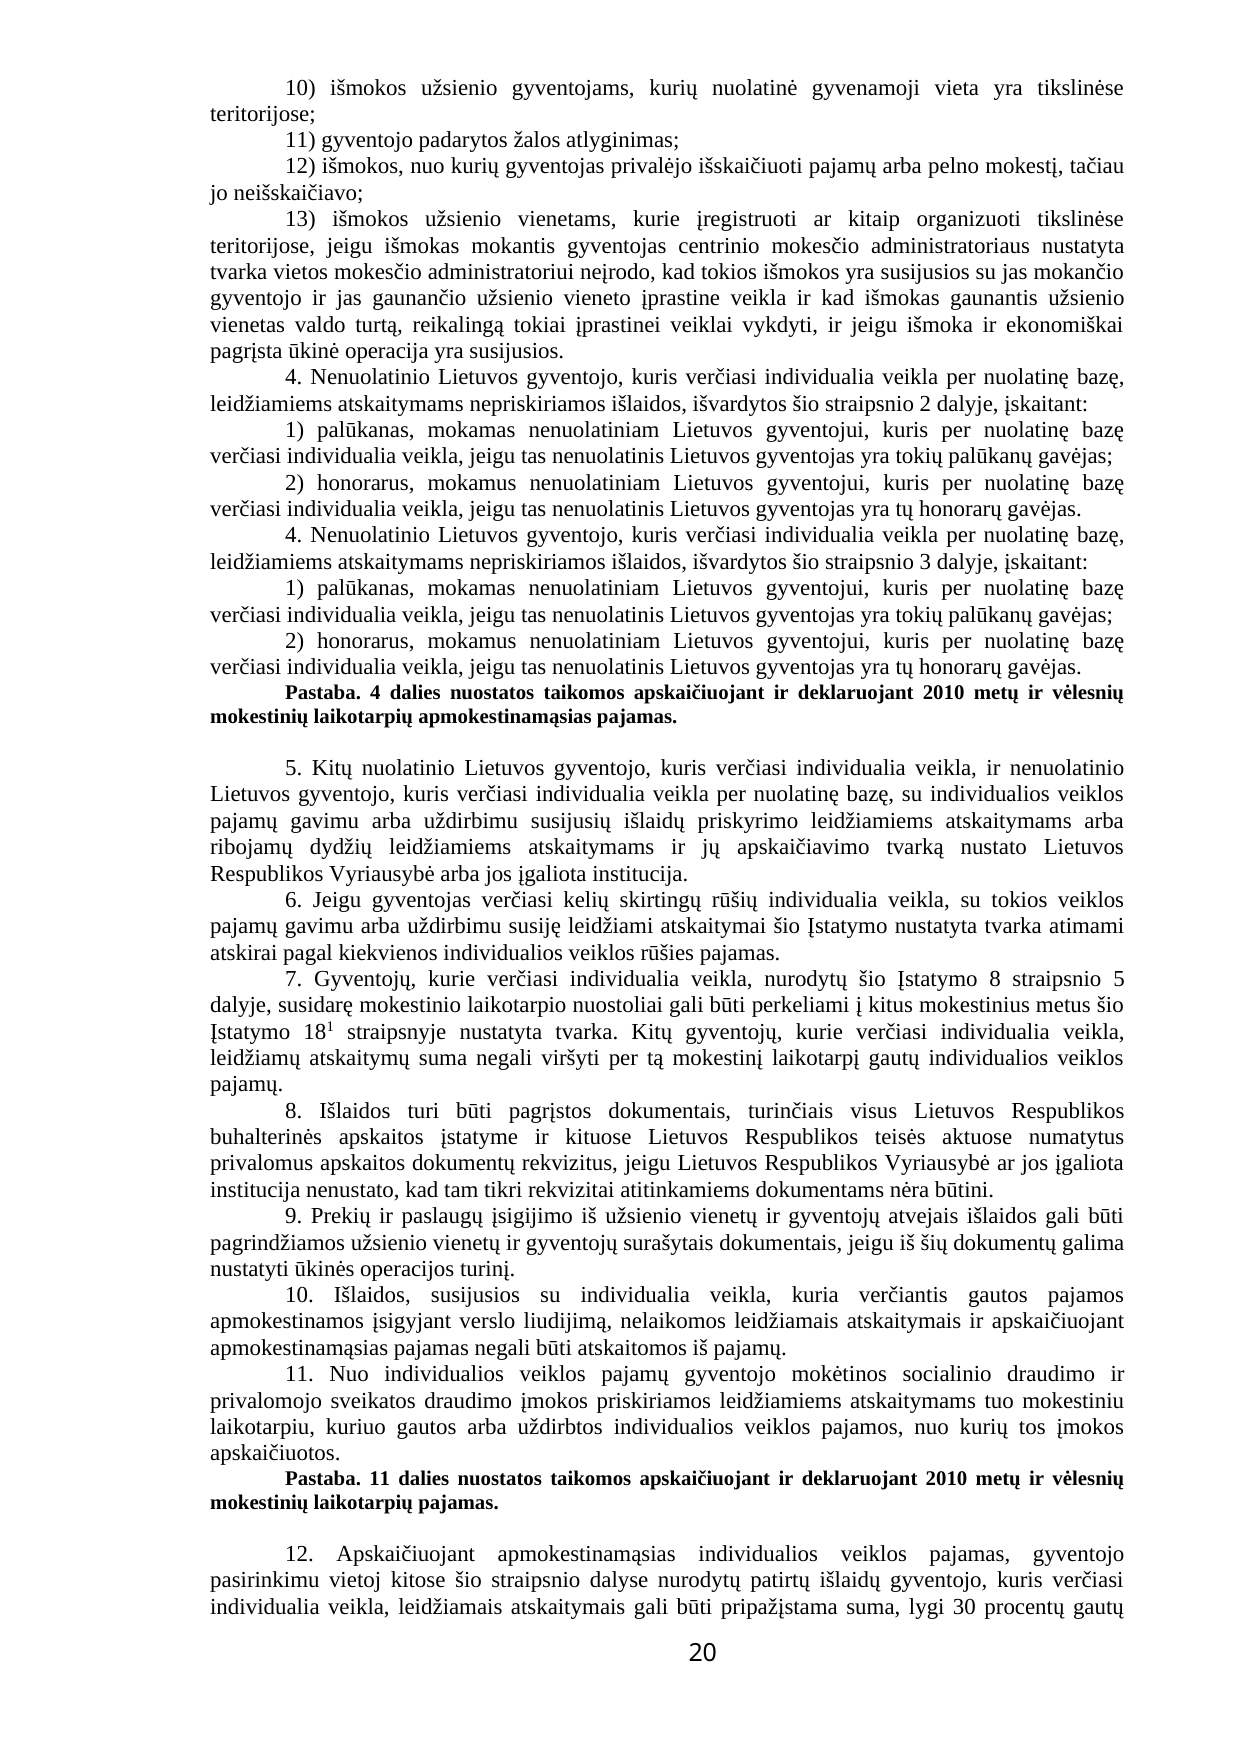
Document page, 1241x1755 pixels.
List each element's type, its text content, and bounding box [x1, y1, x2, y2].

text 11) gyventojo padarytos žalos atlyginimas; [210, 126, 1126, 153]
text 9. Prekių ir paslaugų įsigijimo iš užsienio vienetų ir gyventojų atvejais išlaidos gali būti pagrindžiamos užsienio vienetų ir gyventojų surašytais dokumentais, jeigu iš šių dokumentų galima nustatyti ūkinės operacijos turinį. [210, 1202, 1126, 1281]
text 5. Kitų nuolatinio Lietuvos gyventojo, kuris verčiasi individualia veikla, ir nenuolatinio Lietuvos gyventojo, kuris verčiasi individualia veikla per nuolatinę bazę, su individualios veiklos pajamų gavimu arba uždirbimu susijusių išlaidų priskyrimo leidžiamiems atskaitymams arba ribojamų dydžių leidžiamiems atskaitymams ir jų apskaičiavimo tvarką nustato Lietuvos Respublikos Vyriausybė arba jos įgaliota institucija. [210, 754, 1126, 886]
text 8. Išlaidos turi būti pagrįstos dokumentais, turinčiais visus Lietuvos Respublikos buhalterinės apskaitos įstatyme ir kituose Lietuvos Respublikos teisės aktuose numatytus privalomus apskaitos dokumentų rekvizitus, jeigu Lietuvos Respublikos Vyriausybė ar jos įgaliota institucija nenustato, kad tam tikri rekvizitai atitinkamiems dokumentams nėra būtini. [210, 1097, 1126, 1202]
text 7. Gyventojų, kurie verčiasi individualia veikla, nurodytų šio Įstatymo 8 straipsnio 5 dalyje, susidarę mokestinio laikotarpio nuostoliai gali būti perkeliami į kitus mokestinius metus šio Įstatymo 181 straipsnyje nustatyta tvarka. Kitų gyventojų, kurie verčiasi individualia veikla, leidžiamų atskaitymų suma negali viršyti per tą mokestinį laikotarpį gautų individualios veiklos pajamų. [210, 965, 1126, 1097]
text 10) išmokos užsienio gyventojams, kurių nuolatinė gyvenamoji vieta yra tikslinėse teritorijose; [210, 73, 1126, 126]
text 1) palūkanas, mokamas nenuolatiniam Lietuvos gyventojui, kuris per nuolatinę bazę verčiasi individualia veikla, jeigu tas nenuolatinis Lietuvos gyventojas yra tokių palūkanų gavėjas; [210, 416, 1126, 469]
text 2) honorarus, mokamus nenuolatiniam Lietuvos gyventojui, kuris per nuolatinę bazę verčiasi individualia veikla, jeigu tas nenuolatinis Lietuvos gyventojas yra tų honorarų gavėjas. [210, 469, 1126, 522]
text 13) išmokos užsienio vienetams, kurie įregistruoti ar kitaip organizuoti tikslinėse teritorijose, jeigu išmokas mokantis gyventojas centrinio mokesčio administratoriaus nustatyta tvarka vietos mokesčio administratoriui neįrodo, kad tokios išmokos yra susijusios su jas mokančio gyventojo ir jas gaunančio užsienio vieneto įprastine veikla ir kad išmokas gaunantis užsienio vienetas valdo turtą, reikalingą tokiai įprastinei veiklai vykdyti, ir jeigu išmoka ir ekonomiškai pagrįsta ūkinė operacija yra susijusios. [210, 205, 1126, 363]
text 10. Išlaidos, susijusios su individualia veikla, kuria verčiantis gautos pajamos apmokestinamos įsigyjant verslo liudijimą, nelaikomos leidžiamais atskaitymais ir apskaičiuojant apmokestinamąsias pajamas negali būti atskaitomos iš pajamų. [210, 1281, 1126, 1360]
text 12) išmokos, nuo kurių gyventojas privalėjo išskaičiuoti pajamų arba pelno mokestį, tačiau jo neišskaičiavo; [210, 153, 1126, 205]
text 4. Nenuolatinio Lietuvos gyventojo, kuris verčiasi individualia veikla per nuolatinę bazę, leidžiamiems atskaitymams nepriskiriamos išlaidos, išvardytos šio straipsnio 2 dalyje, įskaitant: [210, 363, 1126, 416]
text 2) honorarus, mokamus nenuolatiniam Lietuvos gyventojui, kuris per nuolatinę bazę verčiasi individualia veikla, jeigu tas nenuolatinis Lietuvos gyventojas yra tų honorarų gavėjas. [210, 627, 1126, 680]
text 12. Apskaičiuojant apmokestinamąsias individualios veiklos pajamas, gyventojo pasirinkimu vietoj kitose šio straipsnio dalyse nurodytų patirtų išlaidų gyventojo, kuris verčiasi individualia veikla, leidžiamais atskaitymais gali būti pripažįstama suma, lygi 30 procentų gautų [210, 1540, 1126, 1619]
text 1) palūkanas, mokamas nenuolatiniam Lietuvos gyventojui, kuris per nuolatinę bazę verčiasi individualia veikla, jeigu tas nenuolatinis Lietuvos gyventojas yra tokių palūkanų gavėjas; [210, 574, 1126, 627]
text 4. Nenuolatinio Lietuvos gyventojo, kuris verčiasi individualia veikla per nuolatinę bazę, leidžiamiems atskaitymams nepriskiriamos išlaidos, išvardytos šio straipsnio 3 dalyje, įskaitant: [210, 522, 1126, 574]
text Pastaba. 4 dalies nuostatos taikomos apskaičiuojant ir deklaruojant 2010 metų ir vėlesnių mokestinių laikotarpių apmokestinamąsias pajamas. [210, 680, 1126, 728]
text 11. Nuo individualios veiklos pajamų gyventojo mokėtinos socialinio draudimo ir privalomojo sveikatos draudimo įmokos priskiriamos leidžiamiems atskaitymams tuo mokestiniu laikotarpiu, kuriuo gautos arba uždirbtos individualios veiklos pajamos, nuo kurių tos įmokos apskaičiuotos. [210, 1360, 1126, 1466]
text Pastaba. 11 dalies nuostatos taikomos apskaičiuojant ir deklaruojant 2010 metų ir vėlesnių mokestinių laikotarpių pajamas. [210, 1466, 1126, 1514]
text 6. Jeigu gyventojas verčiasi kelių skirtingų rūšių individualia veikla, su tokios veiklos pajamų gavimu arba uždirbimu susiję leidžiami atskaitymai šio Įstatymo nustatyta tvarka atimami atskirai pagal kiekvienos individualios veiklos rūšies pajamas. [210, 886, 1126, 965]
